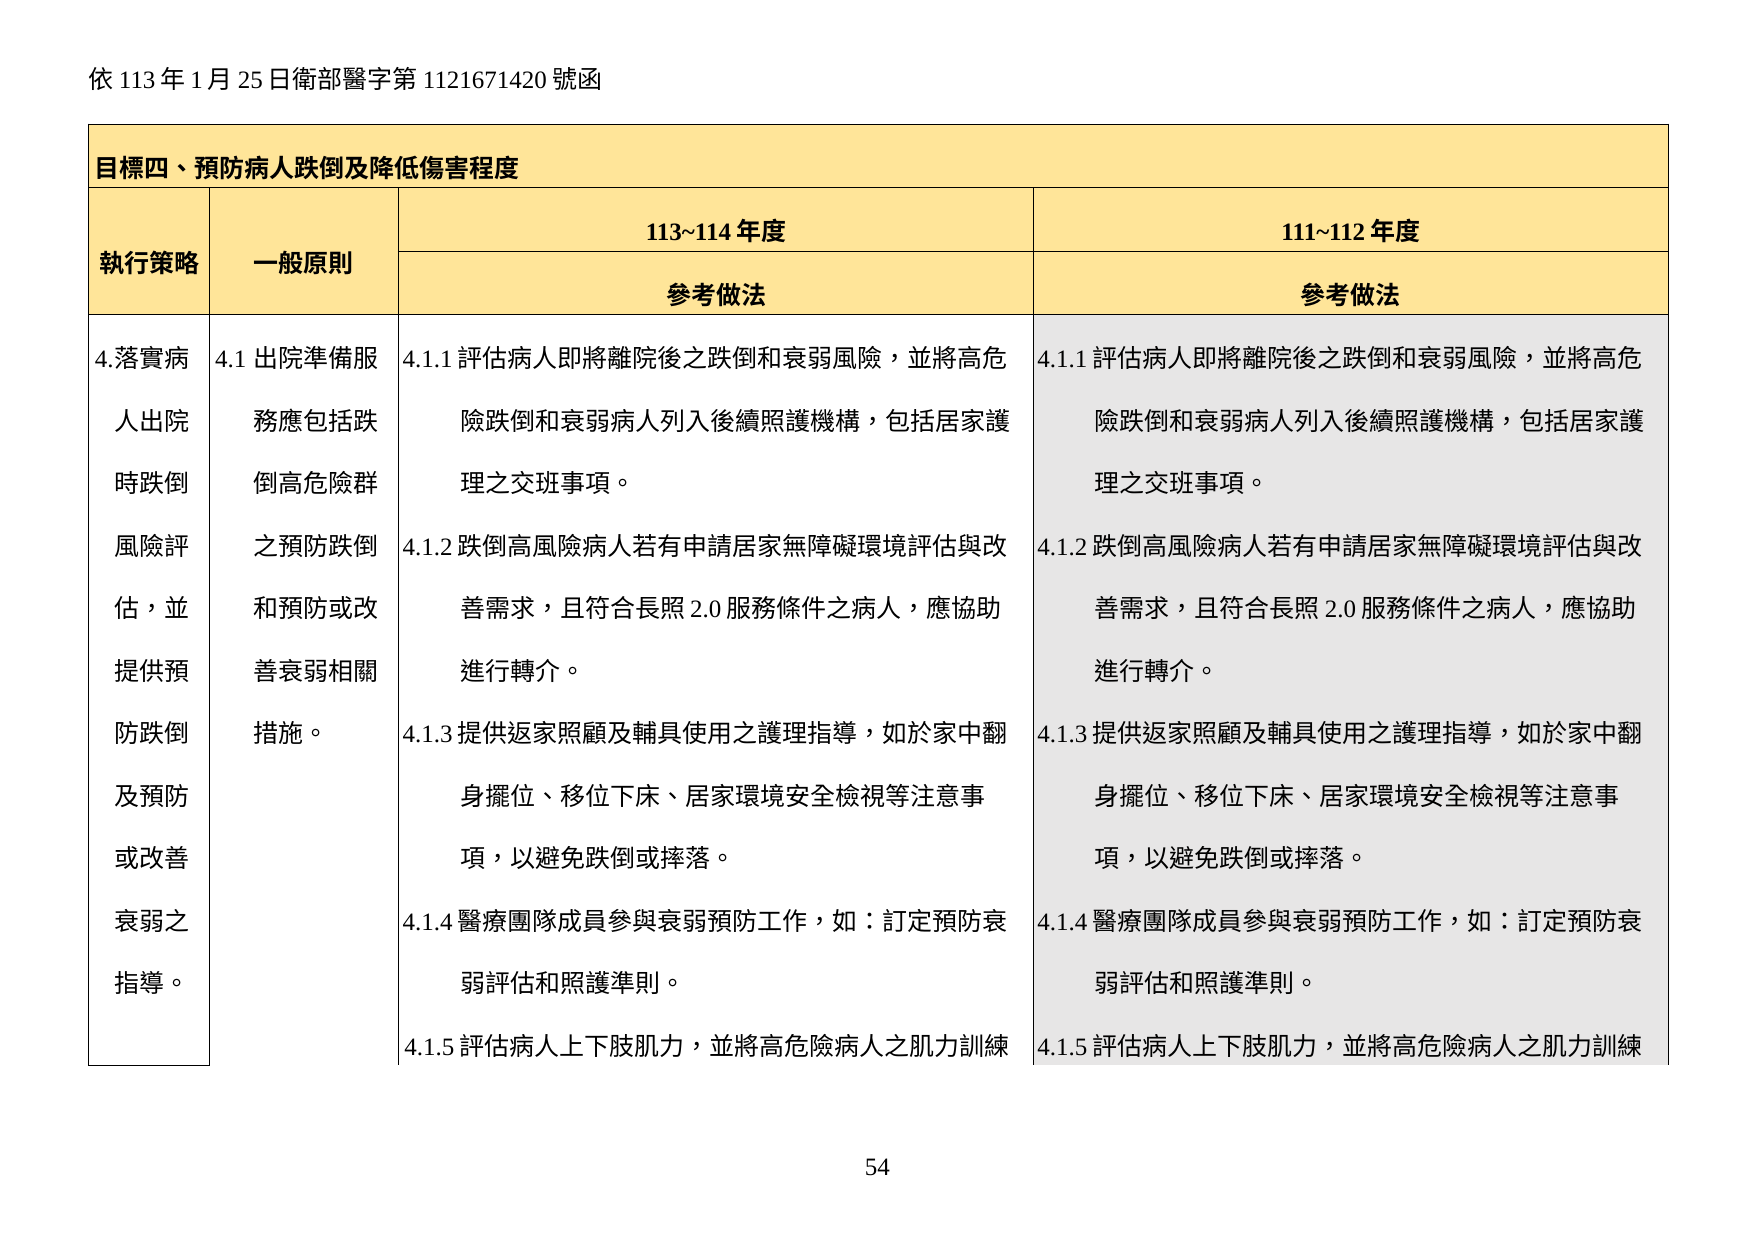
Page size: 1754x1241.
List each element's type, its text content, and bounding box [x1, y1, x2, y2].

table_cell 4.1.1評估病人即將離院後之跌倒和衰弱風險，並將高危險跌倒和衰弱病人列入後續照護機構，包括居家護理之交班事項。 4.1.2跌倒高風險病人若有申請居家無障礙環境評估與改善需求，且符合長照2.0服務條件之病人，應協助進行轉介。 4.1.3提供返家照顧及輔具使用之護理指導，如於家中翻身擺位、移位下床、居家環境安全檢視等注意事項，以避免跌倒或摔落。 4.1.4醫療團隊成員參與衰弱預防工作，如：訂定預防衰弱評估和照護準則。 4.1.5評估病人上下肢肌力，並將高危險病人之肌力訓練 [1034, 315, 1668, 1065]
table_cell 執行策略 [89, 188, 209, 314]
table_cell 參考做法 [1034, 252, 1668, 314]
table_cell 落實病人出院時跌倒風險評估，並提供預防跌倒及預防或改善衰弱之指導。 [89, 315, 209, 1065]
table_cell 111~112年度 [1034, 188, 1668, 251]
table_header 目標四、預防病人跌倒及降低傷害程度 [89, 125, 1668, 187]
table_cell 4.1.1評估病人即將離院後之跌倒和衰弱風險，並將高危險跌倒和衰弱病人列入後續照護機構，包括居家護理之交班事項。 4.1.2跌倒高風險病人若有申請居家無障礙環境評估與改善需求，且符合長照2.0服務條件之病人，應協助進行轉介。 4.1.3提供返家照顧及輔具使用之護理指導，如於家中翻身擺位、移位下床、居家環境安全檢視等注意事項，以避免跌倒或摔落。 4.1.4醫療團隊成員參與衰弱預防工作，如：訂定預防衰弱評估和照護準則。 4.1.5評估病人上下肢肌力，並將高危險病人之肌力訓練 [399, 315, 1033, 1065]
table_cell 113~114年度 [399, 188, 1033, 251]
table_cell 參考做法 [399, 252, 1033, 314]
table_cell 一般原則 [210, 188, 398, 314]
table_cell 出院準備服務應包括跌倒高危險群之預防跌倒和預防或改善衰弱相關措施。 [210, 315, 398, 1065]
